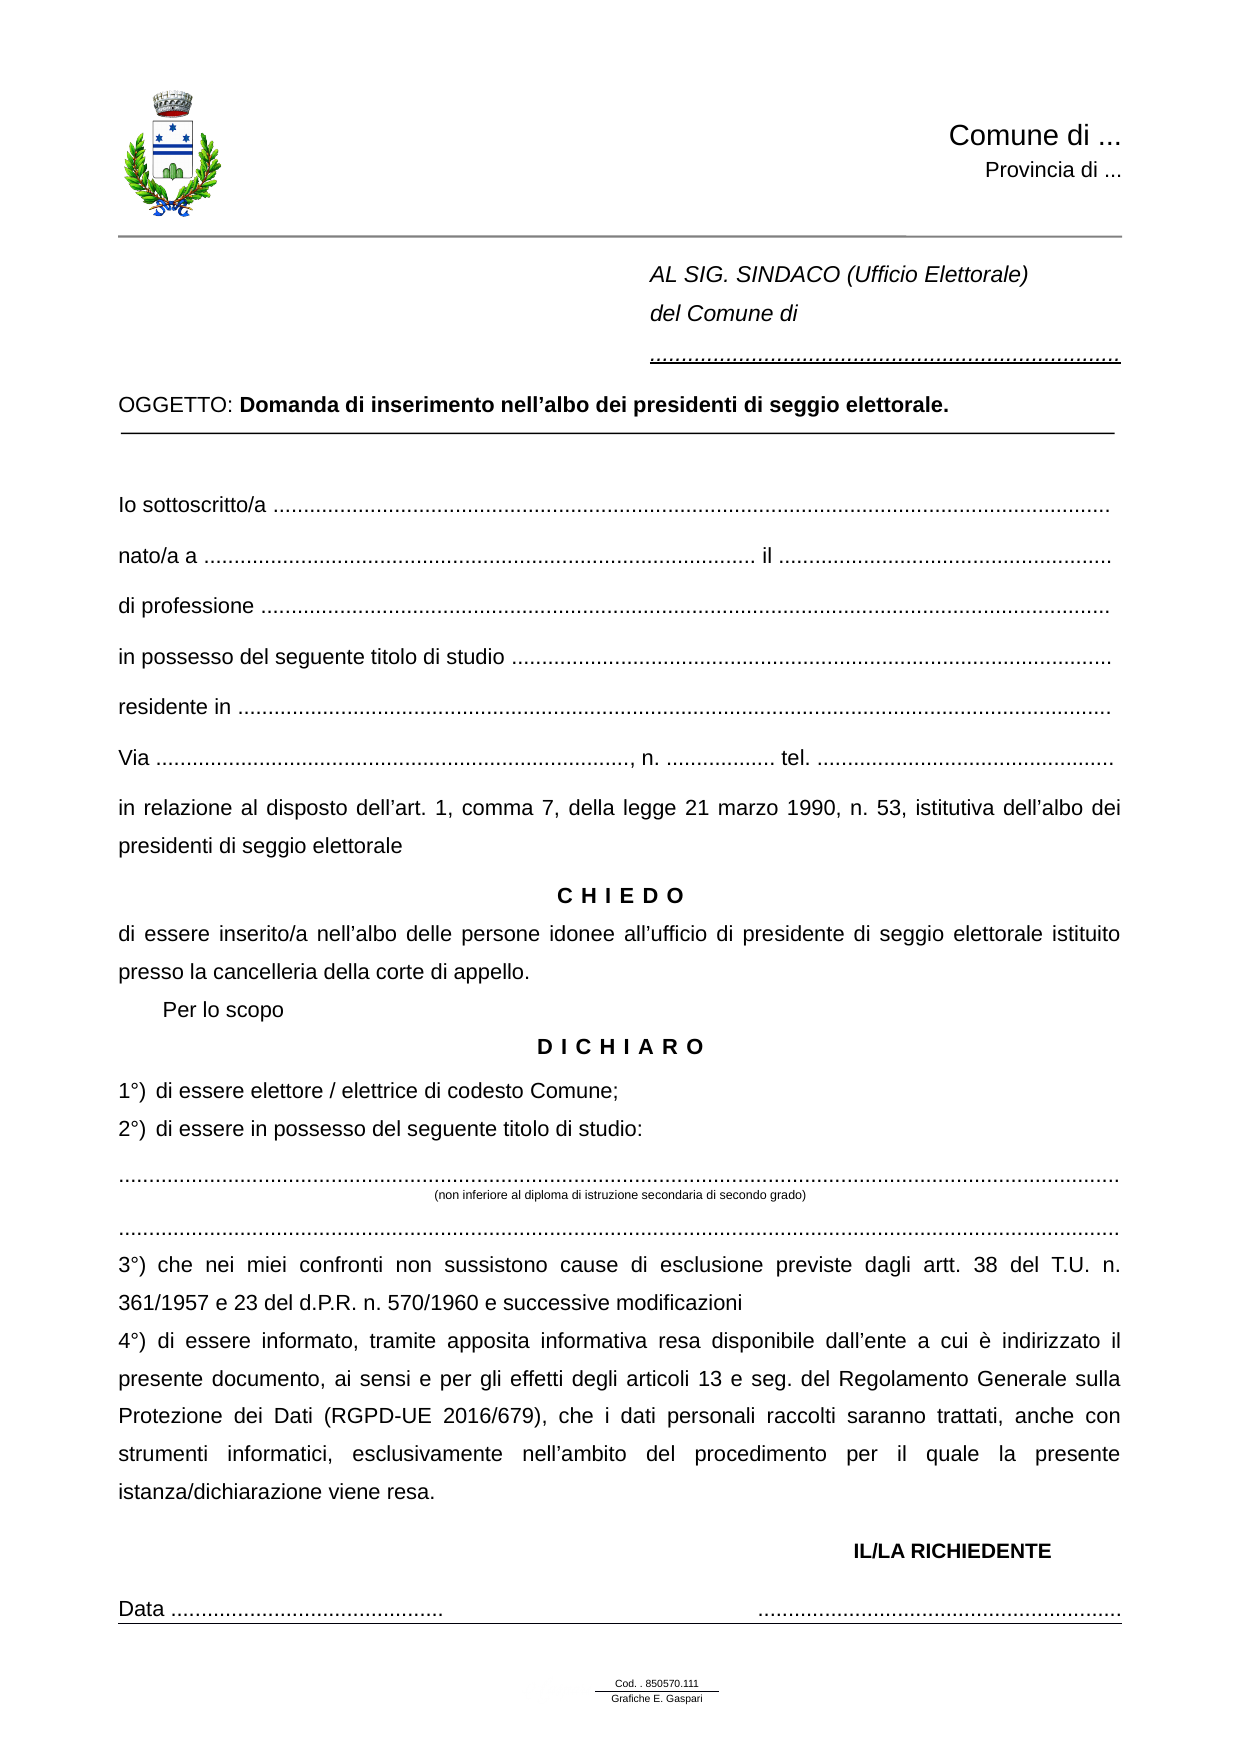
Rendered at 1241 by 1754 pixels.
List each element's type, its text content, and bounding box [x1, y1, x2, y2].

text Comune di ... [224, 118, 1122, 152]
list di professione ............................................................................................................................................ [118, 593, 1122, 618]
list in possesso del seguente titolo di studio ................................................................................................... [118, 644, 1122, 669]
subtitle IL/LA RICHIEDENTE [768, 1539, 1122, 1563]
text ..................................................................................................................................................................... [118, 1214, 1122, 1239]
text Data ............................................. ............................................................ [118, 1596, 1122, 1623]
text 3°) che nei miei confronti non sussistono cause di esclusione previste dagli artt. 38 del T.U. n. 361/1957 e 23 del d.P.R. n. 570/1960 e successive modificazioni [118, 1252, 1122, 1315]
text in relazione al disposto dell’art. 1, comma 7, della legge 21 marzo 1990, n. 53, istitutiva dell’albo dei presidenti di seggio elettorale [118, 795, 1122, 858]
text CHIEDO [118, 883, 1122, 908]
list OGGETTO: Domanda di inserimento nell’albo dei presidenti di seggio elettorale. [118, 392, 1122, 417]
subtitle DICHIARO [118, 1034, 1122, 1059]
list residente in ................................................................................................................................................ [118, 694, 1122, 719]
text ..................................................................................................................................................................... [118, 1162, 1122, 1187]
text (non inferiore al diploma di istruzione secondaria di secondo grado) [118, 1187, 1122, 1202]
text Per lo scopo [118, 996, 1122, 1022]
list nato/a a ........................................................................................... il ....................................................... [118, 543, 1122, 568]
list AL SIG. SINDACO (Ufficio Elettorale) [650, 261, 1122, 287]
text di essere inserito/a nell’albo delle persone idonee all’ufficio di presidente di seggio elettorale istituito presso la cancelleria della corte di appello. [118, 921, 1122, 984]
list Via .............................................................................., n. .................. tel. ................................................. [118, 744, 1122, 770]
list del Comune di [650, 300, 1122, 326]
text 4°) di essere informato, tramite apposita informativa resa disponibile dall’ente a cui è indirizzato il presente documento, ai sensi e per gli effetti degli articoli 13 e seg. del Regolamento Generale sulla Protezione dei Dati (RGPD-UE 2016/679), che i dati personali raccolti saranno trattati, anche con strumenti informatici, esclusivamente nell’ambito del procedimento per il quale la presente istanza/dichiarazione viene resa. [118, 1328, 1122, 1504]
text Provincia di ... [224, 157, 1122, 182]
list Io sottoscritto/a .......................................................................................................................................... [118, 429, 1122, 518]
picture [122, 87, 224, 219]
list di essere in possesso del seguente titolo di studio: [118, 1116, 1122, 1141]
list .......................................................................... [650, 339, 1122, 366]
list di essere elettore / elettrice di codesto Comune; [118, 1078, 1122, 1103]
